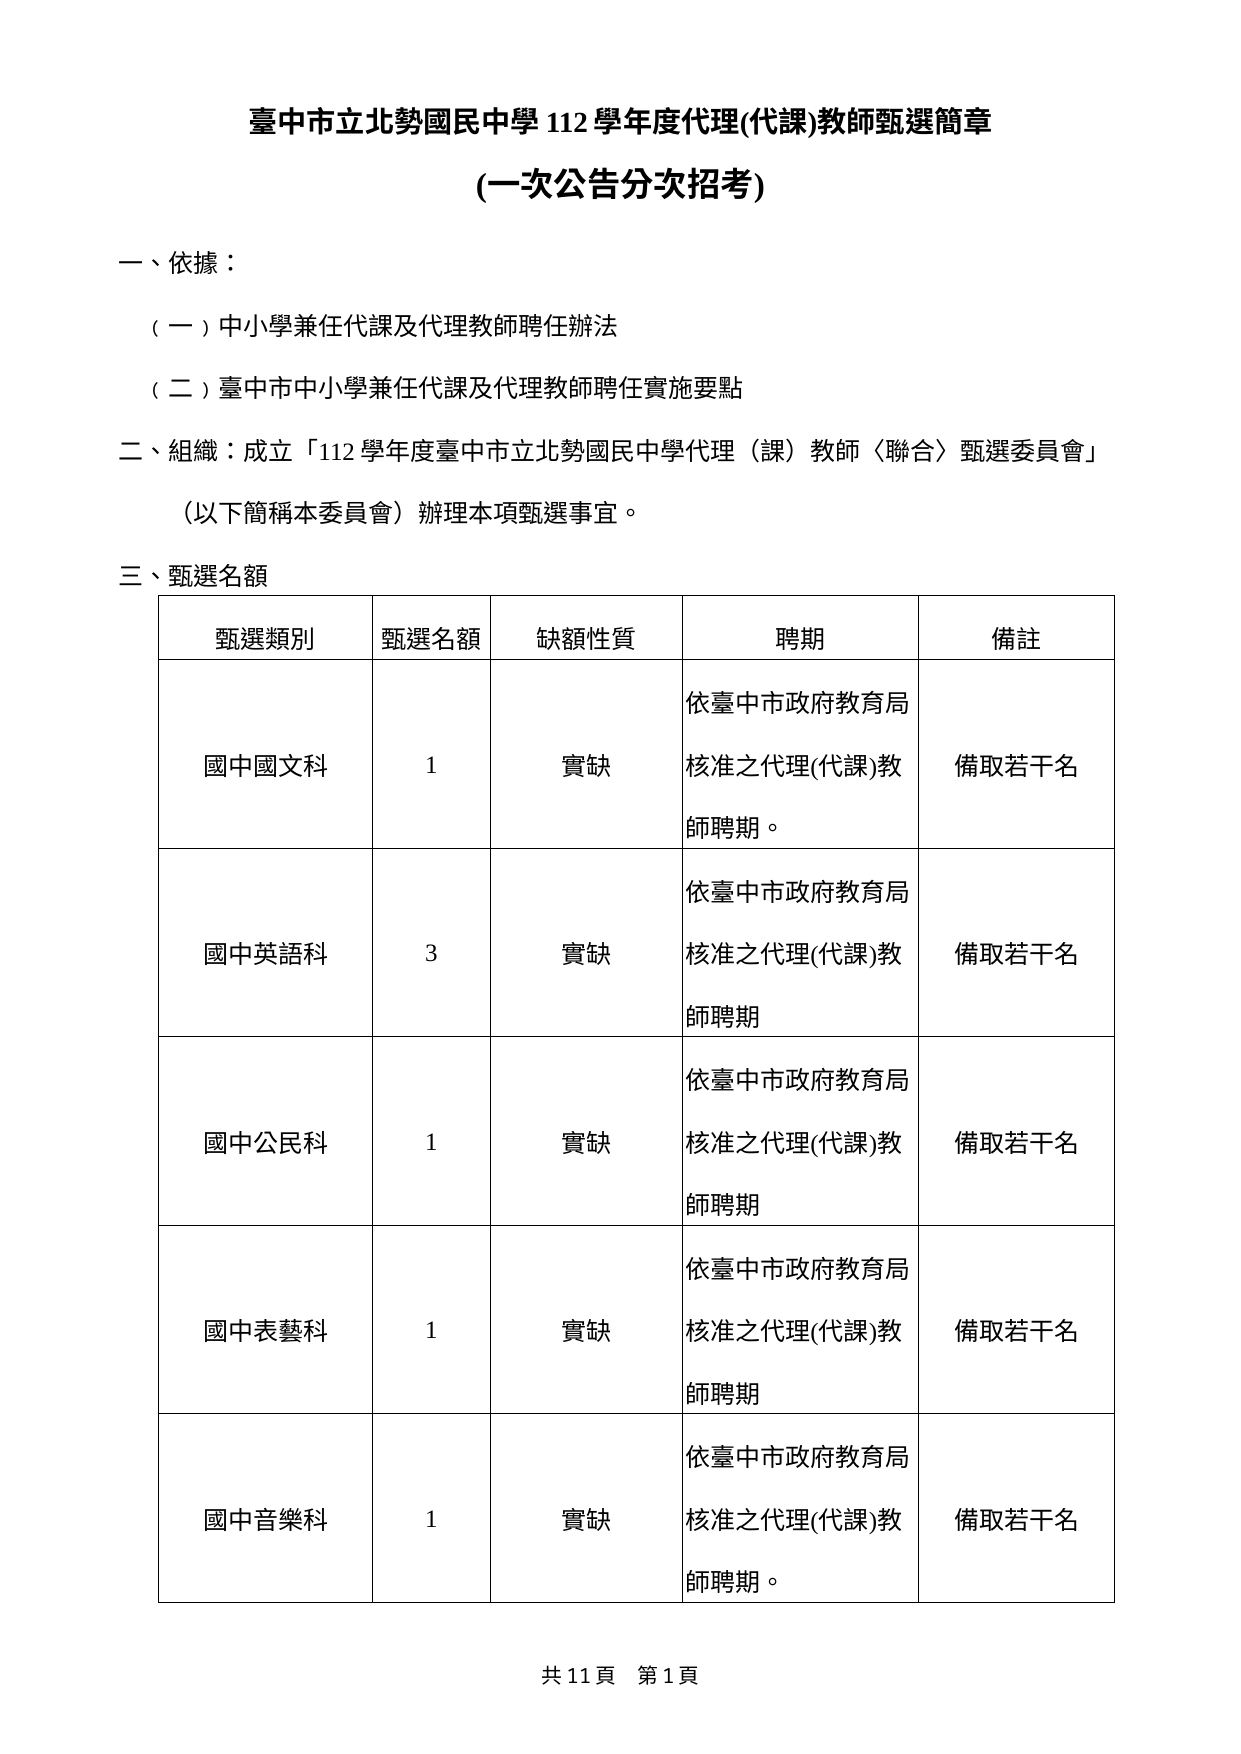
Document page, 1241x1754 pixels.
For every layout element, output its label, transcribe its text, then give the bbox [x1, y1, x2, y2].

text 臺中市立北勢國民中學112學年度代理(代課)教師甄選簡章 [118, 78, 1122, 141]
table_header 備註 [919, 596, 1114, 659]
table_header 甄選類別 [159, 596, 372, 659]
table_cell 國中英語科 [159, 849, 372, 1036]
table_cell 1 [373, 1037, 490, 1224]
table_cell 依臺中市政府教育局核准之代理(代課)教師聘期 [683, 1037, 918, 1224]
table_cell 國中國文科 [159, 660, 372, 847]
table_cell 實缺 [491, 849, 682, 1036]
table_cell 國中公民科 [159, 1037, 372, 1224]
text 二、組織：成立「112學年度臺中市立北勢國民中學代理（課）教師〈聯合〉甄選委員會」（以下簡稱本委員會）辦理本項甄選事宜。 [118, 408, 1122, 533]
table_cell 依臺中市政府教育局核准之代理(代課)教師聘期 [683, 849, 918, 1036]
table_cell 備取若干名 [919, 1037, 1114, 1224]
table_header 缺額性質 [491, 596, 682, 659]
table_cell 國中表藝科 [159, 1226, 372, 1413]
table_cell 依臺中市政府教育局核准之代理(代課)教師聘期。 [683, 1414, 918, 1602]
table_header 聘期 [683, 596, 918, 659]
table_cell 實缺 [491, 1226, 682, 1413]
table_cell 備取若干名 [919, 660, 1114, 847]
text ﹙二﹚臺中市中小學兼任代課及代理教師聘任實施要點 [143, 345, 1122, 408]
table_cell 備取若干名 [919, 849, 1114, 1036]
table_cell 3 [373, 849, 490, 1036]
table_cell 1 [373, 1226, 490, 1413]
table_cell 依臺中市政府教育局核准之代理(代課)教師聘期。 [683, 660, 918, 847]
table_cell 依臺中市政府教育局核准之代理(代課)教師聘期 [683, 1226, 918, 1413]
table_cell 實缺 [491, 1414, 682, 1602]
table_cell 實缺 [491, 1037, 682, 1224]
text 一、依據： [118, 220, 1122, 283]
table_cell 實缺 [491, 660, 682, 847]
table_cell 1 [373, 1414, 490, 1602]
table_header 甄選名額 [373, 596, 490, 659]
text (一次公告分次招考) [118, 141, 1122, 203]
text ﹙一﹚中小學兼任代課及代理教師聘任辦法 [143, 283, 1122, 345]
table_cell 1 [373, 660, 490, 847]
table_cell 備取若干名 [919, 1226, 1114, 1413]
table_cell 國中音樂科 [159, 1414, 372, 1602]
text 三、甄選名額 [118, 533, 1122, 595]
table_cell 備取若干名 [919, 1414, 1114, 1602]
